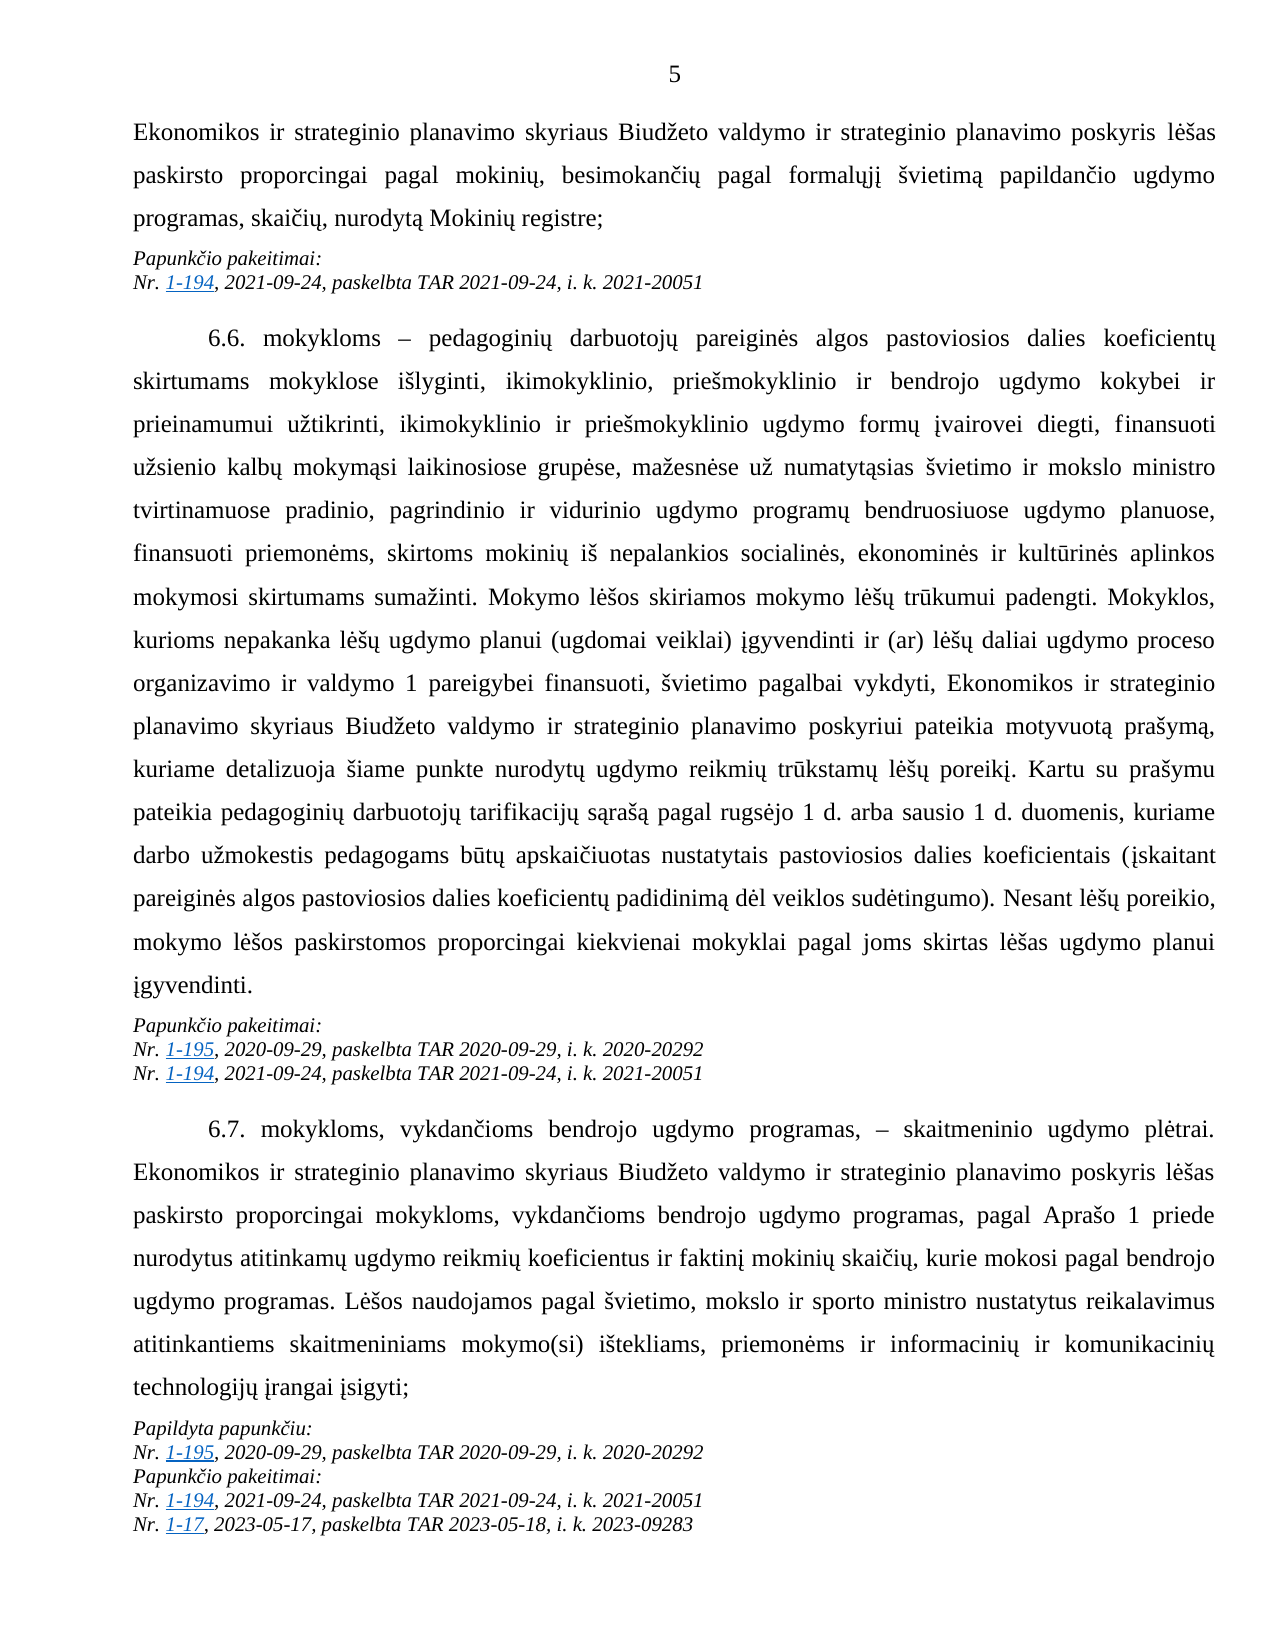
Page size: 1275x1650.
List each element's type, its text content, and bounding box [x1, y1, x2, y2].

text Papunkčio pakeitimai: [133, 1013, 1216, 1037]
text Nr. 1-195, 2020-09-29, paskelbta TAR 2020-09-29, i. k. 2020-20292 [133, 1037, 1216, 1061]
text Papildyta papunkčiu: [133, 1416, 1216, 1440]
text Nr. 1-194, 2021-09-24, paskelbta TAR 2021-09-24, i. k. 2021-20051 [133, 270, 1216, 294]
text 6.6. mokykloms – pedagoginių darbuotojų pareiginės algos pastoviosios dalies koeficientų skirtumams mokyklose išlyginti, ikimokyklinio, priešmokyklinio ir bendrojo ugdymo kokybei ir prieinamumui užtikrinti, ikimokyklinio ir priešmokyklinio ugdymo formų įvairovei diegti, finansuoti užsienio kalbų mokymąsi laikinosiose grupėse, mažesnėse už numatytąsias švietimo ir mokslo ministro tvirtinamuose pradinio, pagrindinio ir vidurinio ugdymo programų bendruosiuose ugdymo planuose, finansuoti priemonėms, skirtoms mokinių iš nepalankios socialinės, ekonominės ir kultūrinės aplinkos mokymosi skirtumams sumažinti. Mokymo lėšos skiriamos mokymo lėšų trūkumui padengti. Mokyklos, kurioms nepakanka lėšų ugdymo planui (ugdomai veiklai) įgyvendinti ir (ar) lėšų daliai ugdymo proceso organizavimo ir valdymo 1 pareigybei finansuoti, švietimo pagalbai vykdyti, Ekonomikos ir strateginio planavimo skyriaus Biudžeto valdymo ir strateginio planavimo poskyriui pateikia motyvuotą prašymą, kuriame detalizuoja šiame punkte nurodytų ugdymo reikmių trūkstamų lėšų poreikį. Kartu su prašymu pateikia pedagoginių darbuotojų tarifikacijų sąrašą pagal rugsėjo 1 d. arba sausio 1 d. duomenis, kuriame darbo užmokestis pedagogams būtų apskaičiuotas nustatytais pastoviosios dalies koeficientais (įskaitant pareiginės algos pastoviosios dalies koeficientų padidinimą dėl veiklos sudėtingumo). Nesant lėšų poreikio, mokymo lėšos paskirstomos proporcingai kiekvienai mokyklai pagal joms skirtas lėšas ugdymo planui įgyvendinti. [133, 323, 1216, 998]
text Nr. 1-194, 2021-09-24, paskelbta TAR 2021-09-24, i. k. 2021-20051 [133, 1488, 1216, 1512]
text Papunkčio pakeitimai: [133, 1464, 1216, 1488]
text Nr. 1-195, 2020-09-29, paskelbta TAR 2020-09-29, i. k. 2020-20292 [133, 1440, 1216, 1464]
text Ekonomikos ir strateginio planavimo skyriaus Biudžeto valdymo ir strateginio planavimo poskyris lėšas paskirsto proporcingai pagal mokinių, besimokančių pagal formalųjį švietimą papildančio ugdymo programas, skaičių, nurodytą Mokinių registre; [133, 117, 1216, 232]
text Nr. 1-194, 2021-09-24, paskelbta TAR 2021-09-24, i. k. 2021-20051 [133, 1061, 1216, 1085]
text Nr. 1-17, 2023-05-17, paskelbta TAR 2023-05-18, i. k. 2023-09283 [133, 1512, 1216, 1536]
text 6.7. mokykloms, vykdančioms bendrojo ugdymo programas, – skaitmeninio ugdymo plėtrai. Ekonomikos ir strateginio planavimo skyriaus Biudžeto valdymo ir strateginio planavimo poskyris lėšas paskirsto proporcingai mokykloms, vykdančioms bendrojo ugdymo programas, pagal Aprašo 1 priede nurodytus atitinkamų ugdymo reikmių koeficientus ir faktinį mokinių skaičių, kurie mokosi pagal bendrojo ugdymo programas. Lėšos naudojamos pagal švietimo, mokslo ir sporto ministro nustatytus reikalavimus atitinkantiems skaitmeniniams mokymo(si) ištekliams, priemonėms ir informacinių ir komunikacinių technologijų įrangai įsigyti; [133, 1114, 1216, 1401]
text Papunkčio pakeitimai: [133, 246, 1216, 270]
